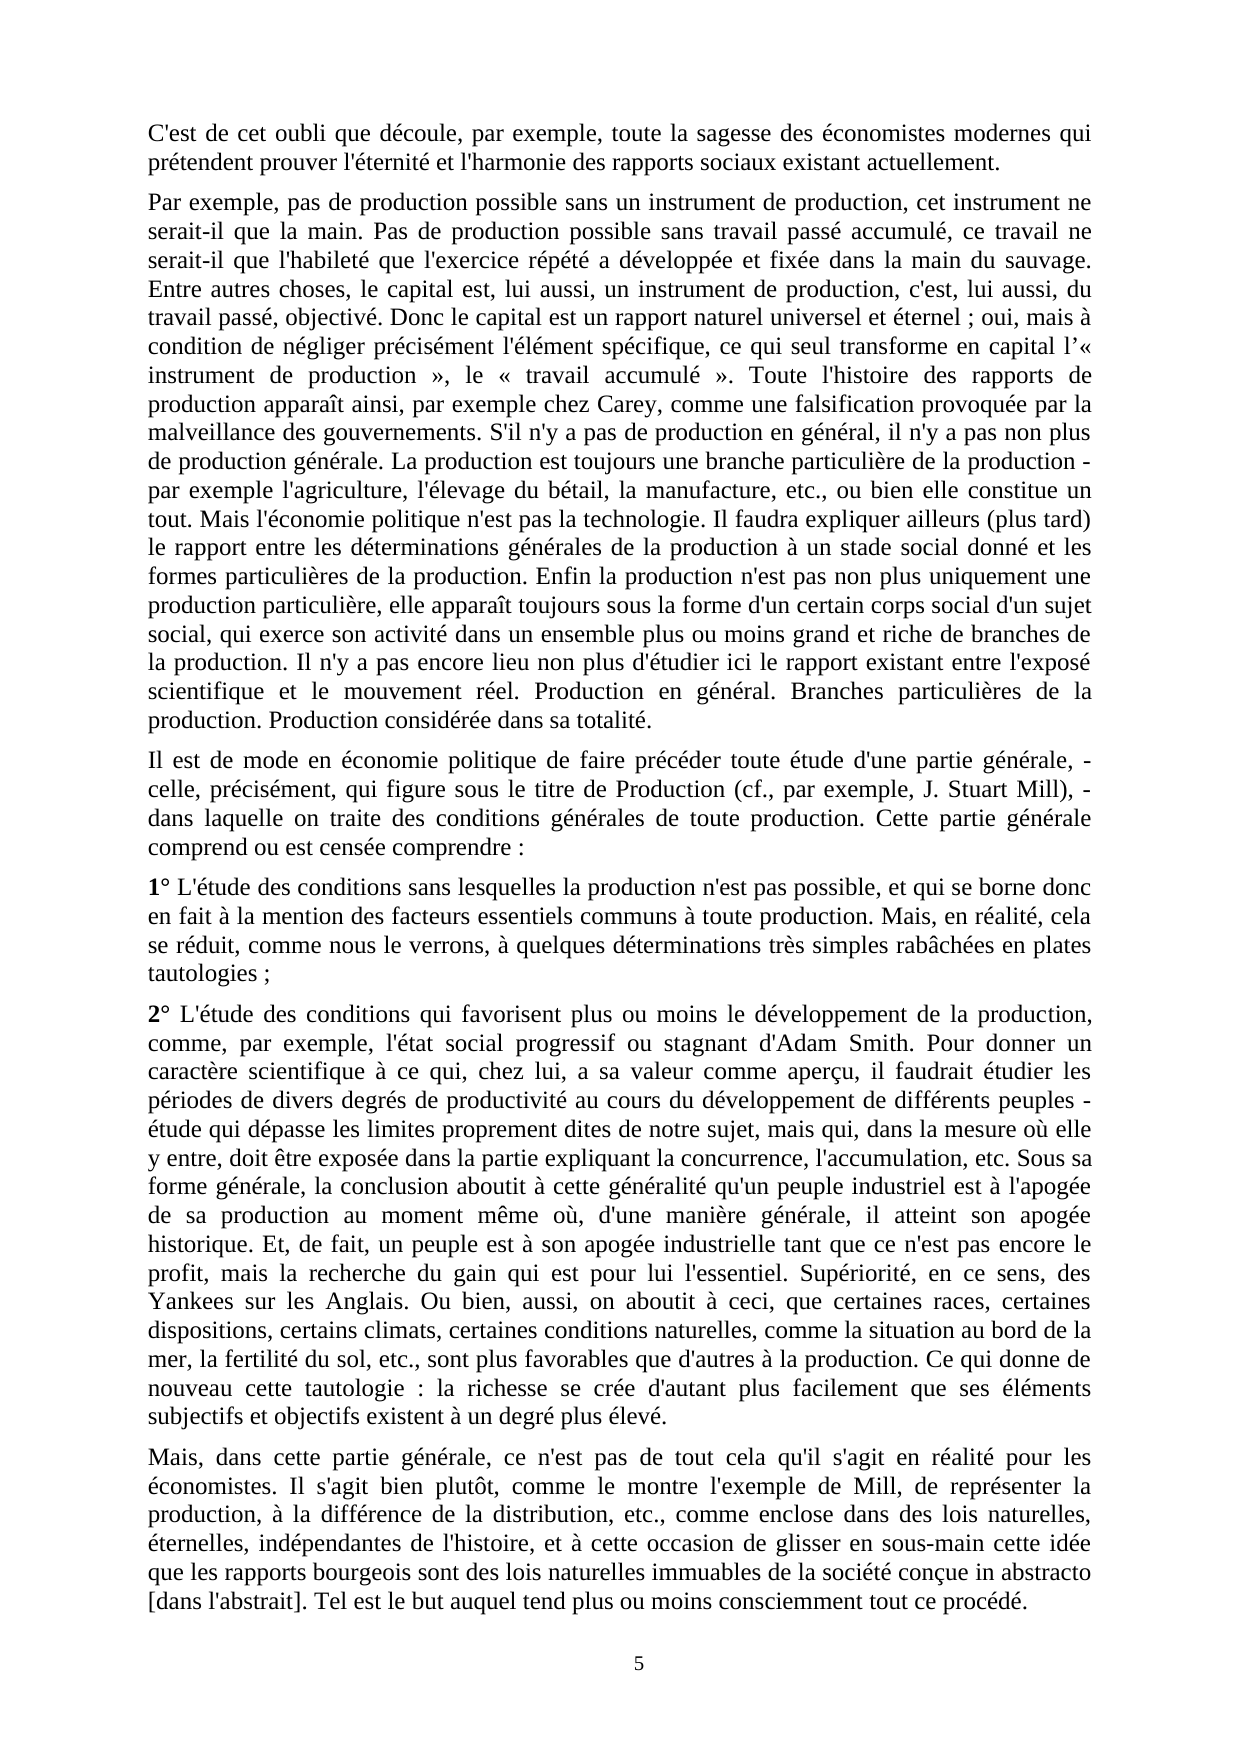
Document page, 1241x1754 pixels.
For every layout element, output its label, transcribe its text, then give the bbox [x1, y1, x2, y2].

text 1° L'étude des conditions sans lesquelles la production n'est pas possible, et qui se borne donc en fait à la mention des facteurs essentiels communs à toute production. Mais, en réalité, cela se réduit, comme nous le verrons, à quelques déterminations très simples rabâchées en plates tautologies ; [148, 872, 1093, 987]
text C'est de cet oubli que découle, par exemple, toute la sagesse des économistes modernes qui prétendent prouver l'éternité et l'harmonie des rapports sociaux existant actuellement. [148, 118, 1093, 176]
text Mais, dans cette partie générale, ce n'est pas de tout cela qu'il s'agit en réalité pour les économistes. Il s'agit bien plutôt, comme le montre l'exemple de Mill, de représenter la production, à la différence de la distribution, etc., comme enclose dans des lois naturelles, éternelles, indépendantes de l'histoire, et à cette occasion de glisser en sous-main cette idée que les rapports bourgeois sont des lois naturelles immuables de la société conçue in abstracto [dans l'abstrait]. Tel est le but auquel tend plus ou moins consciemment tout ce procédé. [148, 1442, 1093, 1614]
text 2° L'étude des conditions qui favorisent plus ou moins le développement de la produc­tion, comme, par exemple, l'état social progressif ou stagnant d'Adam Smith. Pour donner un caractère scientifique à ce qui, chez lui, a sa valeur comme aperçu, il faudrait étudier les périodes de divers degrés de productivité au cours du développement de différents peuples - étude qui dépasse les limites proprement dites de notre sujet, mais qui, dans la mesure où elle y entre, doit être exposée dans la partie expliquant la concurrence, l'accumu­lation, etc. Sous sa forme générale, la conclusion aboutit à cette généralité qu'un peuple industriel est à l'apogée de sa production au moment même où, d'une manière générale, il atteint son apogée historique. Et, de fait, un peuple est à son apogée industrielle tant que ce n'est pas encore le profit, mais la recherche du gain qui est pour lui l'essentiel. Supériorité, en ce sens, des Yankees sur les Anglais. Ou bien, aussi, on aboutit à ceci, que certaines races, certaines dispositions, certains climats, certaines conditions naturelles, comme la situation au bord de la mer, la fertilité du sol, etc., sont plus favorables que d'autres à la production. Ce qui donne de nouveau cette tautologie : la richesse se crée d'autant plus facilement que ses éléments subjectifs et objectifs existent à un degré plus élevé. [148, 999, 1093, 1430]
text Par exemple, pas de production possible sans un instrument de production, cet instrument ne serait-il que la main. Pas de production possible sans travail passé accumulé, ce travail ne serait-il que l'habileté que l'exe­r­cice répété a développée et fixée dans la main du sauvage. Entre autres choses, le capital est, lui aussi, un instrument de production, c'est, lui aussi, du travail passé, objectivé. Donc le capital est un rapport naturel universel et éternel ; oui, mais à condition de négliger précisément l'élément spécifique, ce qui seul transforme en capital l’« instrument de produc­tion », le « travail accumulé ». Toute l'histoire des rapports de production apparaît ainsi, par exemple chez Carey, comme une falsification provoquée par la malveillance des gouverne­ments. S'il n'y a pas de production en général, il n'y a pas non plus de production générale. La production est toujours une branche particulière de la production - par exemple l'agriculture, l'élevage du bétail, la manufacture, etc., ou bien elle constitue un tout. Mais l'économie politique n'est pas la technologie. Il faudra expliquer ailleurs (plus tard) le rapport entre les déterminations générales de la production à un stade social donné et les formes particulières de la production. Enfin la production n'est pas non plus uniquement une production particulière, elle apparaît toujours sous la forme d'un certain corps social d'un sujet social, qui exerce son activité dans un ensemble plus ou moins grand et riche de branches de la production. Il n'y a pas encore lieu non plus d'étudier ici le rapport existant entre l'exposé scientifique et le mouvement réel. Production en général. Branches particulières de la production. Production considérée dans sa totalité. [148, 187, 1093, 734]
text Il est de mode en économie politique de faire précéder toute étude d'une partie générale, - celle, précisément, qui figure sous le titre de Production (cf., par exemple, J. Stuart Mill), - dans laquelle on traite des conditions générales de toute production. Cette partie générale comprend ou est censée comprendre : [148, 745, 1093, 860]
